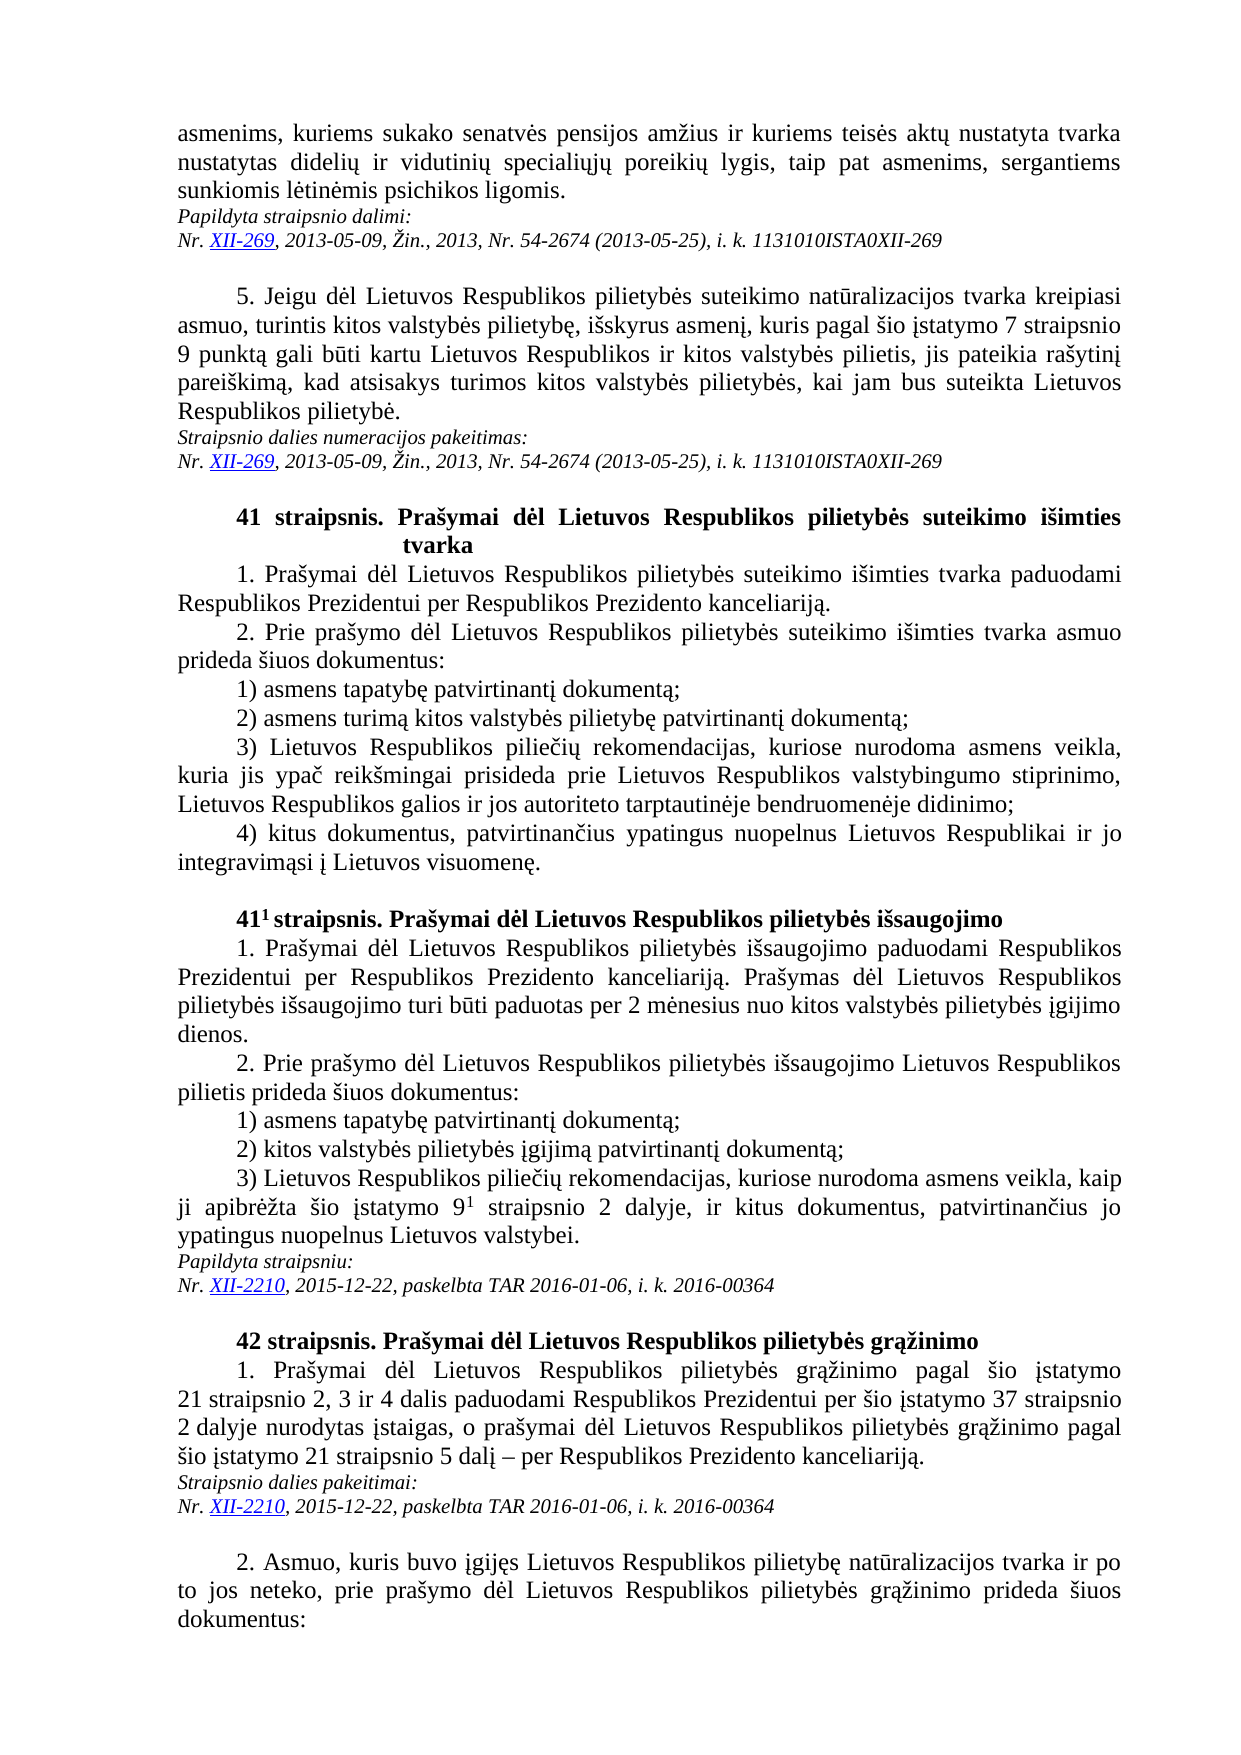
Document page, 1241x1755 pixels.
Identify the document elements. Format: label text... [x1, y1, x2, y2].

text Nr. XII-2210, 2015-12-22, paskelbta TAR 2016-01-06, i. k. 2016-00364 [177, 1494, 1122, 1518]
text Nr. XII-269, 2013-05-09, Žin., 2013, Nr. 54-2674 (2013-05-25), i. k. 1131010ISTA0XII-269 [177, 449, 1122, 473]
text 3) Lietuvos Respublikos piliečių rekomendacijas, kuriose nurodoma asmens veikla, kuria jis ypač reikšmingai prisideda prie Lietuvos Respublikos valstybingumo stiprinimo, Lietuvos Respublikos galios ir jos autoriteto tarptautinėje bendruomenėje didinimo; [177, 732, 1122, 818]
text 2) kitos valstybės pilietybės įgijimą patvirtinantį dokumentą; [177, 1134, 1122, 1163]
text Papildyta straipsnio dalimi: [177, 204, 1122, 228]
text Straipsnio dalies numeracijos pakeitimas: [177, 425, 1122, 449]
text Straipsnio dalies pakeitimai: [177, 1470, 1122, 1494]
text Papildyta straipsniu: [177, 1249, 1122, 1273]
text 1. Prašymai dėl Lietuvos Respublikos pilietybės suteikimo išimties tvarka paduodami Respublikos Prezidentui per Respublikos Prezidento kanceliariją. [177, 559, 1122, 617]
text 1. Prašymai dėl Lietuvos Respublikos pilietybės grąžinimo pagal šio įstatymo 21 straipsnio 2, 3 ir 4 dalis paduodami Respublikos Prezidentui per šio įstatymo 37 straipsnio 2 dalyje nurodytas įstaigas, o prašymai dėl Lietuvos Respublikos pilietybės grąžinimo pagal šio įstatymo 21 straipsnio 5 dalį – per Respublikos Prezidento kanceliariją. [177, 1355, 1122, 1470]
text 2. Prie prašymo dėl Lietuvos Respublikos pilietybės suteikimo išimties tvarka asmuo prideda šiuos dokumentus: [177, 617, 1122, 674]
text 1) asmens tapatybę patvirtinantį dokumentą; [177, 1106, 1122, 1134]
text asmenims, kuriems sukako senatvės pensijos amžius ir kuriems teisės aktų nustatyta tvarka nustatytas didelių ir vidutinių specialiųjų poreikių lygis, taip pat asmenims, sergantiems sunkiomis lėtinėmis psichikos ligomis. [177, 118, 1122, 204]
text 42 straipsnis. Prašymai dėl Lietuvos Respublikos pilietybės grąžinimo [177, 1326, 1122, 1355]
text 411 straipsnis. Prašymai dėl Lietuvos Respublikos pilietybės išsaugojimo [177, 904, 1122, 933]
text 41 straipsnis. Prašymai dėl Lietuvos Respublikos pilietybės suteikimo išimties tvarka [236, 502, 1122, 559]
text 2. Asmuo, kuris buvo įgijęs Lietuvos Respublikos pilietybę natūralizacijos tvarka ir po to jos neteko, prie prašymo dėl Lietuvos Respublikos pilietybės grąžinimo prideda šiuos dokumentus: [177, 1547, 1122, 1633]
text 1) asmens tapatybę patvirtinantį dokumentą; [177, 674, 1122, 703]
text Nr. XII-269, 2013-05-09, Žin., 2013, Nr. 54-2674 (2013-05-25), i. k. 1131010ISTA0XII-269 [177, 228, 1122, 252]
text 2. Prie prašymo dėl Lietuvos Respublikos pilietybės išsaugojimo Lietuvos Respublikos pilietis prideda šiuos dokumentus: [177, 1048, 1122, 1106]
text 5. Jeigu dėl Lietuvos Respublikos pilietybės suteikimo natūralizacijos tvarka kreipiasi asmuo, turintis kitos valstybės pilietybę, išskyrus asmenį, kuris pagal šio įstatymo 7 straipsnio 9 punktą gali būti kartu Lietuvos Respublikos ir kitos valstybės pilietis, jis pateikia rašytinį pareiškimą, kad atsisakys turimos kitos valstybės pilietybės, kai jam bus suteikta Lietuvos Respublikos pilietybė. [177, 281, 1122, 425]
text 1. Prašymai dėl Lietuvos Respublikos pilietybės išsaugojimo paduodami Respublikos Prezidentui per Respublikos Prezidento kanceliariją. Prašymas dėl Lietuvos Respublikos pilietybės išsaugojimo turi būti paduotas per 2 mėnesius nuo kitos valstybės pilietybės įgijimo dienos. [177, 933, 1122, 1048]
text Nr. XII-2210, 2015-12-22, paskelbta TAR 2016-01-06, i. k. 2016-00364 [177, 1273, 1122, 1297]
text 4) kitus dokumentus, patvirtinančius ypatingus nuopelnus Lietuvos Respublikai ir jo integravimąsi į Lietuvos visuomenę. [177, 818, 1122, 876]
text 3) Lietuvos Respublikos piliečių rekomendacijas, kuriose nurodoma asmens veikla, kaip ji apibrėžta šio įstatymo 91 straipsnio 2 dalyje, ir kitus dokumentus, patvirtinančius jo ypatingus nuopelnus Lietuvos valstybei. [177, 1163, 1122, 1249]
text 2) asmens turimą kitos valstybės pilietybę patvirtinantį dokumentą; [177, 703, 1122, 732]
